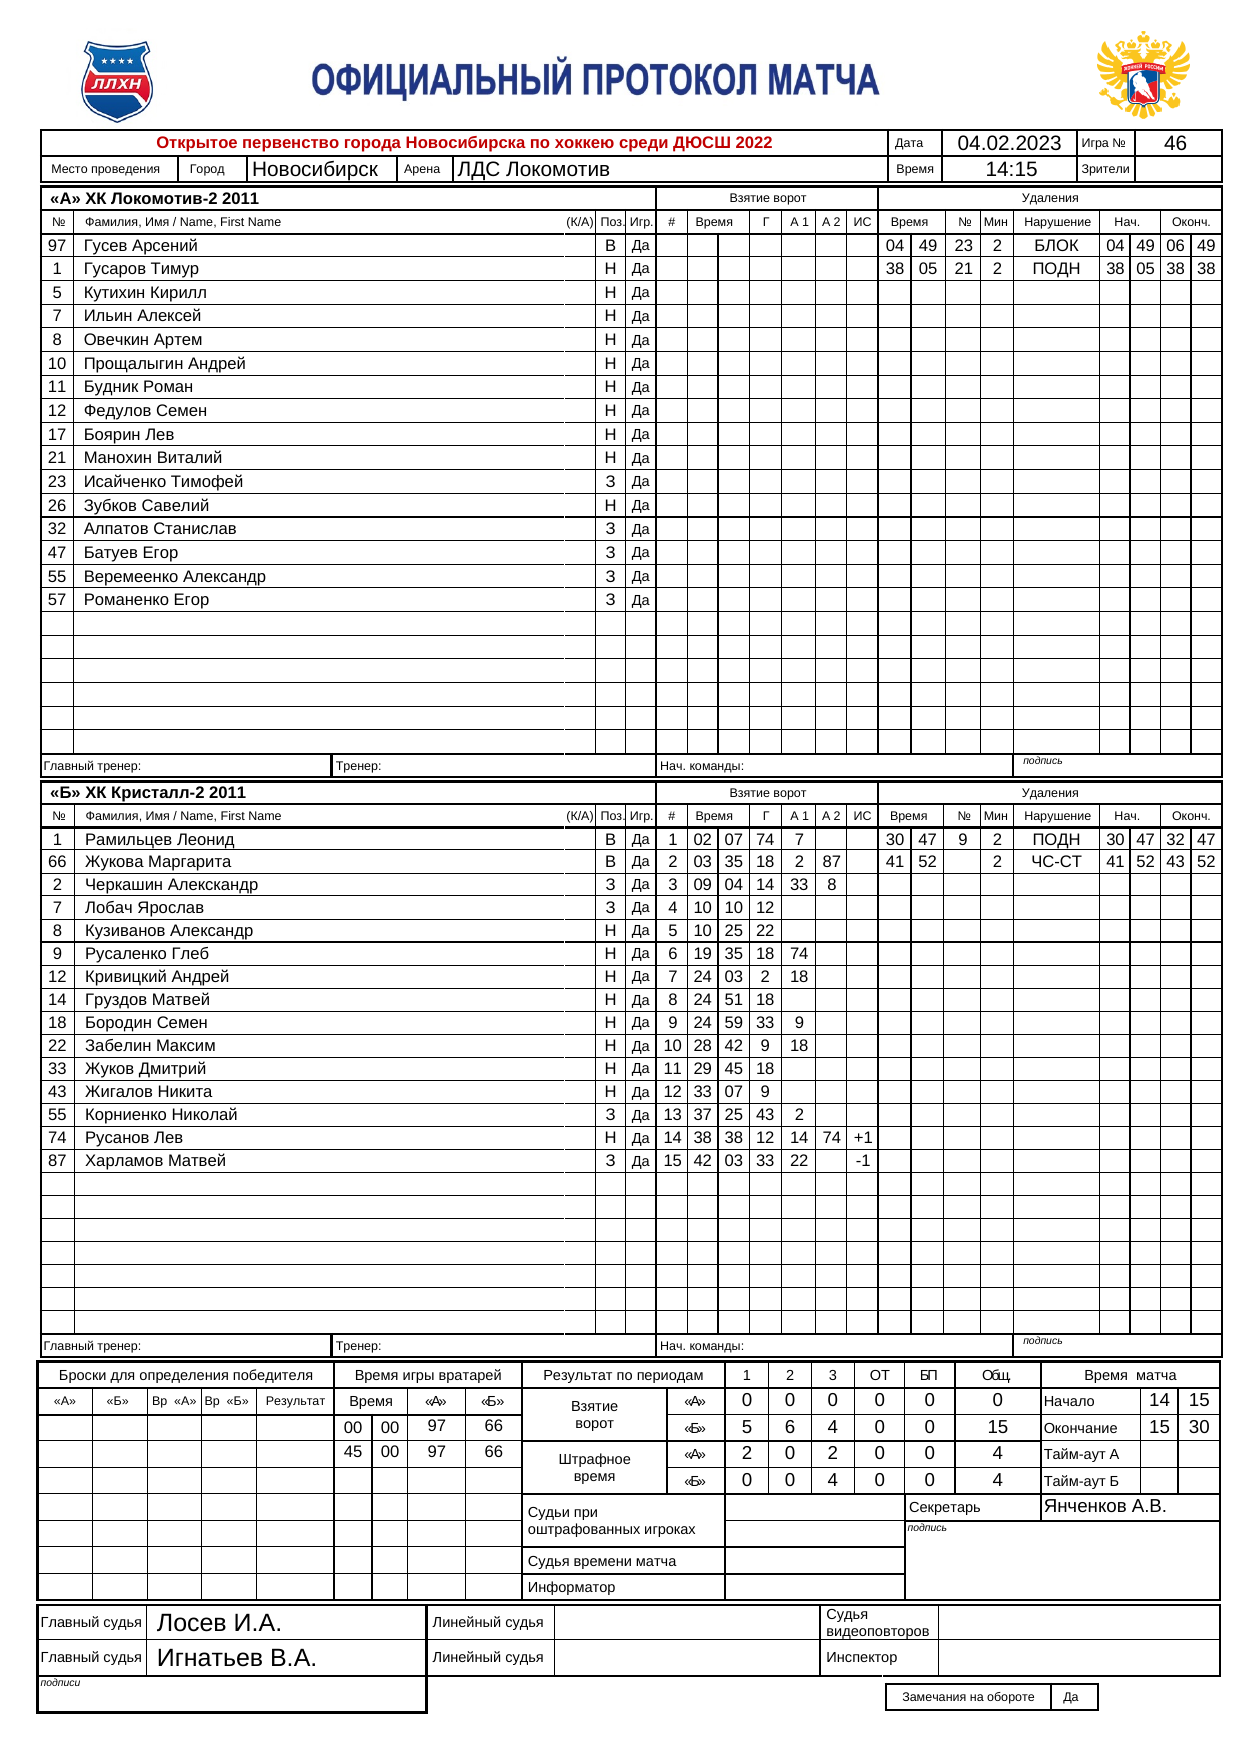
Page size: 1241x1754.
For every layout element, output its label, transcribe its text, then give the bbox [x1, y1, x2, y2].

table_cell [879, 943, 910, 964]
table_cell [719, 565, 749, 587]
table_cell [257, 1468, 333, 1493]
table_cell [946, 281, 980, 303]
table_cell 35 [719, 850, 749, 872]
table_cell 4 [956, 1442, 1040, 1467]
table_cell [42, 1242, 74, 1264]
table_cell «А» [408, 1389, 465, 1413]
table_cell [816, 305, 846, 327]
table_cell [1161, 352, 1190, 374]
table_cell З [596, 896, 625, 918]
table_cell Н [596, 328, 625, 351]
table_cell Жигалов Никита [75, 1081, 564, 1103]
table_cell [944, 1081, 980, 1103]
table_cell [912, 1196, 943, 1218]
table_cell [688, 1311, 717, 1333]
table_cell [847, 1311, 877, 1333]
table_cell [657, 1196, 687, 1218]
table_cell [1192, 541, 1221, 564]
table_cell [1161, 494, 1190, 516]
table_cell [719, 281, 749, 303]
table_cell [782, 920, 815, 941]
table_cell 30 [1179, 1415, 1219, 1440]
picture [5, 28, 1197, 129]
table_cell [782, 659, 815, 682]
table_cell Линейный судья [428, 1606, 554, 1639]
table_cell [912, 305, 945, 327]
table_cell Мин [981, 805, 1013, 826]
table_cell [626, 612, 655, 634]
table_cell 2 [981, 235, 1013, 256]
table_cell [565, 966, 595, 987]
table_cell [1100, 1173, 1129, 1195]
table_cell [981, 281, 1013, 303]
table_cell [946, 565, 980, 587]
table_cell [750, 1265, 781, 1287]
table_cell Да [626, 494, 655, 516]
table_cell [879, 659, 910, 682]
table_cell Н [596, 1012, 625, 1033]
table_cell [981, 1035, 1013, 1057]
table_cell 5 [42, 281, 73, 303]
table_cell А 2 [816, 211, 846, 233]
table_cell Нарушение [1014, 211, 1099, 233]
table_cell [148, 1416, 201, 1440]
table_cell [944, 1150, 980, 1172]
table_cell [1014, 1219, 1099, 1241]
table_cell [657, 352, 687, 374]
table_cell [688, 659, 717, 682]
table_cell [782, 1081, 815, 1103]
table_cell Секретарь [906, 1495, 1040, 1520]
table_cell [1131, 399, 1160, 422]
table_header Замечания на обороте [887, 1685, 1050, 1709]
table_cell [782, 989, 815, 1011]
table_cell Тренер: [333, 1335, 655, 1356]
table_cell [1131, 1173, 1160, 1195]
table_cell [657, 518, 687, 540]
table_cell Да [626, 352, 655, 374]
table_cell 17 [42, 423, 73, 445]
table_cell 35 [719, 943, 749, 964]
table_cell Н [596, 494, 625, 516]
table_cell [981, 1012, 1013, 1033]
table_cell [750, 612, 781, 634]
table_cell Н [596, 352, 625, 374]
table_cell [816, 943, 846, 964]
table_cell [148, 1468, 201, 1493]
table_cell [1100, 494, 1129, 516]
table_cell 43 [1161, 850, 1190, 872]
table_cell Главный судья [39, 1640, 146, 1675]
table_cell «Б» [93, 1389, 147, 1413]
table_cell [782, 494, 815, 516]
table_cell [257, 1547, 333, 1573]
table_cell [847, 257, 877, 280]
table_cell 2 [782, 850, 815, 872]
table_cell 33 [42, 1058, 74, 1079]
table_cell [1161, 376, 1190, 398]
table_cell [847, 281, 877, 303]
table_cell подписи [39, 1677, 425, 1711]
table_cell [1131, 470, 1160, 493]
table_cell [879, 470, 910, 493]
table_cell Будник Роман [74, 376, 564, 398]
table_cell [148, 1547, 201, 1573]
table_cell [1100, 423, 1129, 445]
table_cell [946, 636, 980, 658]
table_cell [1100, 446, 1129, 469]
table_cell [981, 920, 1013, 941]
table_cell Да [626, 235, 655, 256]
table_cell 14 [750, 874, 781, 895]
table_cell [944, 1173, 980, 1195]
table_cell [946, 612, 980, 634]
table_cell Да [626, 943, 655, 964]
table_cell [1192, 1265, 1221, 1287]
table_cell [944, 1242, 980, 1264]
table_cell [879, 612, 910, 634]
table_cell [39, 1441, 92, 1467]
table_cell Время [335, 1389, 407, 1413]
table_cell [1161, 470, 1190, 493]
table_cell № [42, 805, 74, 826]
table_cell [93, 1441, 147, 1467]
table_cell 9 [782, 1012, 815, 1033]
table_cell 0 [905, 1389, 954, 1413]
table_cell [782, 612, 815, 634]
table_cell [1100, 874, 1129, 895]
table_cell [750, 636, 781, 658]
table_cell [946, 707, 980, 729]
table_cell [1131, 896, 1160, 918]
table_cell [626, 1288, 655, 1310]
table_cell [1161, 588, 1190, 611]
table_cell [816, 541, 846, 564]
table_cell «А» [668, 1389, 724, 1413]
table_cell [1014, 352, 1099, 374]
table_cell [1192, 1058, 1221, 1079]
table_cell [596, 1219, 625, 1241]
table_cell [565, 588, 595, 611]
table_cell [565, 829, 595, 849]
table_cell [565, 494, 595, 516]
table_cell [1014, 730, 1099, 753]
table_cell З [596, 518, 625, 540]
table_cell [1014, 920, 1099, 941]
table_cell [946, 446, 980, 469]
table_cell [946, 376, 980, 398]
table_cell [1131, 376, 1160, 398]
table_cell [1161, 707, 1190, 729]
table_cell 15 [1179, 1389, 1219, 1413]
table_cell 0 [905, 1468, 954, 1493]
table_cell [847, 588, 877, 611]
table_cell [257, 1416, 333, 1440]
table_cell [879, 874, 910, 895]
table_cell Да [626, 1058, 655, 1079]
table_cell [1100, 920, 1129, 941]
table_cell 0 [905, 1415, 954, 1440]
table_cell [912, 707, 945, 729]
table_cell 42 [688, 1150, 717, 1172]
table_cell Оконч. [1161, 211, 1221, 233]
table_cell [1014, 1127, 1099, 1149]
table_cell [782, 565, 815, 587]
table_cell [596, 683, 625, 706]
table_cell [565, 850, 595, 872]
table_cell 55 [42, 565, 73, 587]
table_cell 07 [719, 1081, 749, 1103]
table_cell 97 [42, 235, 73, 256]
table_cell [1100, 541, 1129, 564]
table_cell 47 [912, 829, 943, 849]
table_cell [1100, 730, 1129, 753]
table_cell [1192, 1196, 1221, 1218]
table_cell [726, 1521, 904, 1546]
table_cell 03 [719, 966, 749, 987]
table_cell Начало [1042, 1389, 1140, 1413]
table_cell [782, 1288, 815, 1310]
table_cell Место проведения [42, 157, 177, 181]
table_cell 18 [750, 1058, 781, 1079]
table_cell [565, 423, 595, 445]
table_cell [1131, 659, 1160, 682]
table_cell [1161, 1012, 1190, 1033]
table_cell [657, 235, 687, 256]
table_cell [1192, 612, 1221, 634]
table_cell [912, 612, 945, 634]
table_cell Игнатьев В.А. [147, 1640, 425, 1675]
table_cell [42, 612, 73, 634]
table_cell [816, 399, 846, 422]
table_cell [657, 470, 687, 493]
table_cell Да [626, 1104, 655, 1126]
table_cell 38 [1161, 257, 1190, 280]
table_cell 18 [42, 1012, 74, 1033]
table_cell [42, 683, 73, 706]
table_cell [847, 874, 877, 895]
table_cell [879, 305, 910, 327]
table_cell [847, 829, 877, 849]
table_cell [912, 1081, 943, 1103]
table_cell [847, 565, 877, 587]
table_cell Время [688, 211, 749, 233]
table_cell [944, 943, 980, 964]
table_cell 15 [657, 1150, 687, 1172]
table_cell [657, 1288, 687, 1310]
table_cell [373, 1468, 407, 1493]
table_cell [1161, 943, 1190, 964]
table_cell [847, 612, 877, 634]
table_cell [782, 636, 815, 658]
table_cell [1192, 966, 1221, 987]
table_cell Взятие ворот [523, 1389, 666, 1440]
table_cell № [944, 805, 980, 826]
table_cell [816, 966, 846, 987]
table_cell [847, 989, 877, 1011]
table_cell [202, 1521, 256, 1546]
table_cell [1014, 446, 1099, 469]
table_cell [912, 565, 945, 587]
table_cell 2 [981, 829, 1013, 849]
table_cell подпись [1014, 1335, 1221, 1356]
table_cell 19 [688, 943, 717, 964]
table_cell [1192, 423, 1221, 445]
table_header Удаления [879, 188, 1221, 209]
table_cell [1161, 636, 1190, 658]
table_cell [816, 1242, 846, 1264]
table_cell Н [596, 399, 625, 422]
table_cell [42, 1219, 74, 1241]
table_cell [466, 1521, 521, 1546]
table_cell [1014, 1288, 1099, 1310]
table_cell [879, 1196, 910, 1218]
table_cell [1161, 1035, 1190, 1057]
table_cell [1192, 305, 1221, 327]
table_cell [912, 874, 943, 895]
table_cell [847, 1265, 877, 1287]
table_cell [816, 1012, 846, 1033]
table_cell [879, 730, 910, 753]
table_cell [1014, 518, 1099, 540]
table_cell 2 [726, 1442, 768, 1467]
table_cell [750, 446, 781, 469]
table_cell [565, 707, 595, 729]
table_cell 5 [657, 920, 687, 941]
table_cell [1014, 612, 1099, 634]
table_cell 49 [1131, 235, 1160, 256]
table_cell [1131, 1196, 1160, 1218]
table_cell -1 [847, 1150, 877, 1172]
table_cell Время [889, 157, 941, 181]
table_cell [981, 446, 1013, 469]
table_cell [1131, 966, 1160, 987]
table_cell 24 [688, 966, 717, 987]
table_cell [1161, 518, 1190, 540]
table_cell [847, 659, 877, 682]
table_cell [688, 305, 717, 327]
table_cell [1131, 494, 1160, 516]
table_cell [719, 376, 749, 398]
table_cell Исайченко Тимофей [74, 470, 564, 493]
table_cell [750, 470, 781, 493]
table_cell [782, 446, 815, 469]
table_header 2 [769, 1363, 811, 1387]
table_cell [912, 1127, 943, 1149]
table_cell [565, 235, 595, 256]
table_cell Н [596, 1127, 625, 1149]
table_cell [1100, 1150, 1129, 1172]
table_cell [1161, 730, 1190, 753]
table_cell 04 [879, 235, 910, 256]
table_header «А» ХК Локомотив-2 2011 [42, 188, 655, 209]
table_cell 2 [981, 257, 1013, 280]
table_cell [726, 1548, 904, 1573]
table_cell 24 [688, 1012, 717, 1033]
table_cell 4 [812, 1415, 854, 1440]
table_cell [782, 376, 815, 398]
table_cell [75, 1265, 564, 1287]
table_cell Новосибирск [248, 157, 396, 181]
table_cell Нач. [1100, 211, 1160, 233]
table_cell [1131, 874, 1160, 895]
table_cell [816, 565, 846, 587]
table_cell [946, 730, 980, 753]
table_header ОТ [855, 1363, 904, 1387]
table_cell [847, 328, 877, 351]
table_cell [335, 1468, 371, 1493]
table_cell [657, 305, 687, 327]
table_cell (К/А) [565, 805, 595, 826]
table_cell Груздов Матвей [75, 989, 564, 1011]
table_cell [944, 1058, 980, 1079]
table_cell Судьи при оштрафованных игроках [523, 1495, 724, 1546]
table_cell [944, 1265, 980, 1287]
table_cell [912, 588, 945, 611]
table_cell [1014, 588, 1099, 611]
table_cell [1161, 328, 1190, 351]
table_cell [782, 1242, 815, 1264]
table_cell В [596, 829, 625, 849]
table_cell [879, 352, 910, 374]
table_cell [879, 1012, 910, 1033]
table_cell [879, 541, 910, 564]
table_cell 21 [42, 446, 73, 469]
table_cell [565, 1265, 595, 1287]
table_cell Окончание [1042, 1415, 1140, 1440]
table_cell [981, 943, 1013, 964]
table_cell [1192, 730, 1221, 753]
table_cell 11 [657, 1058, 687, 1079]
table_cell Гусаров Тимур [74, 257, 564, 280]
table_cell 0 [812, 1389, 854, 1413]
table_cell [750, 707, 781, 729]
table_cell [750, 588, 781, 611]
table_header Игра № [1078, 131, 1134, 155]
table_cell Да [626, 588, 655, 611]
table_cell Главный тренер: [42, 1335, 330, 1356]
table_cell А 2 [816, 805, 846, 826]
table_cell 7 [782, 829, 815, 849]
table_cell [596, 1173, 625, 1195]
table_cell [1014, 541, 1099, 564]
table_cell [719, 636, 749, 658]
table_cell [75, 1219, 564, 1241]
table_cell [750, 352, 781, 374]
table_cell [1131, 1288, 1160, 1310]
table_cell [1131, 1127, 1160, 1149]
table_cell [981, 683, 1013, 706]
table_cell [879, 1104, 910, 1126]
table_cell [148, 1574, 201, 1599]
table_cell [816, 683, 846, 706]
table_cell [688, 281, 717, 303]
table_cell [912, 470, 945, 493]
table_cell [565, 896, 595, 918]
table_cell [428, 1677, 882, 1711]
table_cell [93, 1494, 147, 1520]
table_cell [657, 541, 687, 564]
table_cell [944, 1219, 980, 1241]
table_cell [847, 494, 877, 516]
table_cell [946, 588, 980, 611]
table_cell З [596, 588, 625, 611]
table_cell [782, 1173, 815, 1195]
table_cell [626, 1219, 655, 1241]
table_cell [688, 235, 717, 256]
table_cell [93, 1468, 147, 1493]
table_cell [782, 352, 815, 374]
table_cell [657, 494, 687, 516]
table_cell [688, 588, 717, 611]
table_cell [883, 1677, 1220, 1681]
table_cell [565, 636, 595, 658]
table_cell [565, 399, 595, 422]
table_cell [912, 636, 945, 658]
table_cell [719, 1196, 749, 1218]
table_cell [202, 1441, 256, 1467]
table_cell [944, 1012, 980, 1033]
table_cell [1131, 612, 1160, 634]
table_cell [719, 470, 749, 493]
table_cell [939, 1606, 1219, 1639]
table_cell 52 [1192, 850, 1221, 872]
table_cell [688, 1196, 717, 1218]
table_cell 00 [335, 1416, 371, 1440]
table_cell [202, 1574, 256, 1599]
table_cell Вр «Б» [202, 1389, 256, 1413]
table_cell [981, 1311, 1013, 1333]
table_cell Да [626, 989, 655, 1011]
table_cell [657, 446, 687, 469]
table_cell Да [626, 518, 655, 540]
table_cell 0 [769, 1442, 811, 1467]
table_cell [688, 494, 717, 516]
table_cell [912, 1173, 943, 1195]
table_cell [39, 1521, 92, 1546]
table_cell [688, 1173, 717, 1195]
table_cell Нач. команды: [657, 755, 1012, 776]
table_cell Да [626, 874, 655, 895]
table_cell [1100, 943, 1129, 964]
table_cell [847, 943, 877, 964]
table_cell [816, 518, 846, 540]
table_cell Поз. [596, 805, 625, 826]
table_cell [1192, 707, 1221, 729]
table_cell [565, 1104, 595, 1126]
table_cell Да [626, 1012, 655, 1033]
table_cell [750, 1173, 781, 1195]
table_cell [782, 1058, 815, 1079]
table_header 1 [726, 1363, 768, 1387]
table_cell [782, 541, 815, 564]
table_cell 0 [855, 1389, 904, 1413]
table_cell 2 [782, 1104, 815, 1126]
table_cell [596, 1288, 625, 1310]
table_cell 4 [657, 896, 687, 918]
table_cell [946, 352, 980, 374]
table_header Время игры вратарей [335, 1363, 521, 1387]
table_cell 49 [1192, 235, 1221, 256]
table_cell [944, 989, 980, 1011]
table_cell [750, 1242, 781, 1264]
table_cell Н [596, 1081, 625, 1103]
table_cell [912, 399, 945, 422]
table_cell «А» [39, 1389, 92, 1413]
table_cell [750, 328, 781, 351]
table_cell [981, 730, 1013, 753]
table_cell [750, 730, 781, 753]
table_cell [879, 1058, 910, 1079]
table_cell [816, 352, 846, 374]
table_cell 18 [782, 966, 815, 987]
table_cell 33 [750, 1012, 781, 1033]
table_cell [565, 565, 595, 587]
table_cell # [657, 211, 687, 233]
table_cell [944, 966, 980, 987]
table_cell [688, 730, 717, 753]
table_cell [944, 1127, 980, 1149]
table_cell [1100, 707, 1129, 729]
table_cell 33 [750, 1150, 781, 1172]
table_header БП [905, 1363, 954, 1387]
table_cell [912, 1058, 943, 1079]
table_cell [816, 1311, 846, 1333]
table_cell [944, 1104, 980, 1126]
table_cell [847, 707, 877, 729]
table_cell [1161, 1288, 1190, 1310]
table_cell [148, 1441, 201, 1467]
table_cell [847, 920, 877, 941]
table_cell 23 [946, 235, 980, 256]
table_cell 32 [42, 518, 73, 540]
table_cell [782, 305, 815, 327]
table_cell [719, 730, 749, 753]
table_cell [750, 683, 781, 706]
table_header Броски для определения победителя [39, 1363, 333, 1387]
table_cell [335, 1521, 371, 1546]
table_cell [1100, 966, 1129, 987]
table_cell [657, 683, 687, 706]
table_cell Мин [981, 211, 1013, 233]
table_cell [1131, 281, 1160, 303]
table_cell 18 [750, 943, 781, 964]
table_cell [1131, 305, 1160, 327]
table_cell [657, 281, 687, 303]
table_cell 51 [719, 989, 749, 1011]
table_cell [626, 730, 655, 753]
table_header Результат по периодам [523, 1363, 724, 1387]
table_cell [1192, 518, 1221, 540]
table_cell 52 [912, 850, 943, 872]
table_cell [912, 1012, 943, 1033]
table_cell [782, 328, 815, 351]
table_cell [847, 850, 877, 872]
table_cell [1014, 989, 1099, 1011]
table_cell [719, 305, 749, 327]
table_cell [1100, 281, 1129, 303]
table_cell 10 [688, 920, 717, 941]
table_cell [879, 399, 910, 422]
table_cell 2 [812, 1442, 854, 1467]
table_cell [912, 423, 945, 445]
table_cell [596, 612, 625, 634]
table_cell [981, 1196, 1013, 1218]
table_cell 38 [719, 1127, 749, 1149]
table_cell [879, 494, 910, 516]
table_cell [657, 376, 687, 398]
table_cell [688, 1288, 717, 1310]
table_cell ИС [847, 805, 877, 826]
table_cell 38 [879, 257, 910, 280]
table_cell [565, 1058, 595, 1079]
table_header 46 [1136, 131, 1221, 155]
table_cell [946, 659, 980, 682]
table_cell Да [626, 920, 655, 941]
table_cell [816, 1219, 846, 1241]
table_cell [1131, 588, 1160, 611]
table_cell [1161, 896, 1190, 918]
table_cell [657, 659, 687, 682]
table_cell 28 [688, 1035, 717, 1057]
table_cell [912, 683, 945, 706]
table_cell [1161, 989, 1190, 1011]
table_cell Да [626, 399, 655, 422]
table_cell [408, 1547, 465, 1573]
table_cell [1014, 1196, 1099, 1218]
table_cell [981, 423, 1013, 445]
table_cell Да [626, 328, 655, 351]
table_cell [816, 470, 846, 493]
table_cell 12 [750, 896, 781, 918]
table_cell [912, 943, 943, 964]
table_cell [42, 1311, 74, 1333]
table_cell [1100, 1242, 1129, 1264]
table_cell [626, 707, 655, 729]
table_cell [944, 1288, 980, 1310]
table_cell [782, 399, 815, 422]
table_cell [782, 1311, 815, 1333]
table_cell [1192, 1127, 1221, 1149]
table_cell «Б» [668, 1415, 724, 1440]
table_cell Время [879, 211, 945, 233]
table_cell [688, 328, 717, 351]
table_cell [1131, 352, 1160, 374]
table_cell [1131, 730, 1160, 753]
table_cell [816, 1265, 846, 1287]
table_cell [1192, 494, 1221, 516]
table_cell [565, 541, 595, 564]
table_cell 32 [1161, 829, 1190, 849]
table_cell Зрители [1078, 157, 1134, 181]
table_cell 6 [657, 943, 687, 964]
table_cell [946, 305, 980, 327]
table_cell [879, 920, 910, 941]
table_cell 49 [912, 235, 945, 256]
table_cell [1100, 1058, 1129, 1079]
table_cell [1014, 328, 1099, 351]
table_cell Г [750, 211, 781, 233]
table_cell [1131, 1219, 1160, 1241]
table_cell В [596, 850, 625, 872]
table_cell [750, 1219, 781, 1241]
table_cell 66 [466, 1416, 521, 1440]
table_cell [688, 257, 717, 280]
table_cell [75, 1196, 564, 1218]
table_cell [816, 707, 846, 729]
table_cell В [596, 235, 625, 256]
table_cell [466, 1468, 521, 1493]
table_cell [565, 1127, 595, 1149]
table_cell 12 [750, 1127, 781, 1149]
table_cell [626, 1196, 655, 1218]
table_cell 0 [769, 1389, 811, 1413]
table_cell [408, 1521, 465, 1546]
table_cell 07 [719, 829, 749, 849]
table_header Да [1052, 1685, 1097, 1709]
table_cell [1100, 1311, 1129, 1333]
table_cell [912, 328, 945, 351]
table_cell [912, 1265, 943, 1287]
table_cell [1192, 1012, 1221, 1033]
table_cell [879, 1288, 910, 1310]
table_cell Арена [398, 157, 452, 181]
table_cell 42 [719, 1035, 749, 1057]
table_cell [816, 376, 846, 398]
table_cell [946, 518, 980, 540]
table_cell 9 [42, 943, 74, 964]
table_cell «А» [668, 1442, 724, 1467]
table_cell [719, 518, 749, 540]
table_cell [750, 541, 781, 564]
table_cell [1100, 1265, 1129, 1287]
table_cell Н [596, 966, 625, 987]
table_cell [782, 588, 815, 611]
table_cell [912, 541, 945, 564]
table_cell [42, 707, 73, 729]
table_cell [1161, 659, 1190, 682]
table_cell 21 [946, 257, 980, 280]
table_cell Кузиванов Александр [75, 920, 564, 941]
table_cell Главный тренер: [42, 755, 330, 776]
table_cell [626, 1311, 655, 1333]
table_cell 14:15 [943, 157, 1076, 181]
table_cell [1192, 470, 1221, 493]
table_cell [1161, 399, 1190, 422]
table_cell Да [626, 966, 655, 987]
table_cell [816, 1173, 846, 1195]
table_cell [1100, 989, 1129, 1011]
table_cell [1100, 896, 1129, 918]
table_cell [750, 305, 781, 327]
table_cell [981, 565, 1013, 587]
table_cell [1131, 1242, 1160, 1264]
table_cell [847, 966, 877, 987]
table_cell 0 [956, 1389, 1040, 1413]
table_cell 06 [1161, 235, 1190, 256]
table_cell [981, 612, 1013, 634]
table_cell [1192, 1242, 1221, 1264]
table_cell [782, 1265, 815, 1287]
table_cell [657, 730, 687, 753]
table_cell [657, 1173, 687, 1195]
table_cell [912, 376, 945, 398]
table_cell [408, 1468, 465, 1493]
table_cell [1100, 565, 1129, 587]
table_cell [879, 989, 910, 1011]
table_cell Корниенко Николай [75, 1104, 564, 1126]
table_cell [981, 588, 1013, 611]
table_cell 47 [1192, 829, 1221, 849]
table_cell 1 [42, 257, 73, 280]
table_cell 74 [816, 1127, 846, 1149]
table_cell [202, 1416, 256, 1440]
table_cell [688, 541, 717, 564]
table_cell [565, 874, 595, 895]
table_cell 00 [373, 1416, 407, 1440]
table_cell З [596, 541, 625, 564]
table_cell 9 [944, 829, 980, 849]
table_cell [1100, 328, 1129, 351]
table_cell [879, 376, 910, 398]
table_cell [74, 636, 564, 658]
table_cell [1192, 636, 1221, 658]
table_cell [1161, 1150, 1190, 1172]
table_cell [981, 707, 1013, 729]
table_cell [816, 1104, 846, 1126]
table_cell 30 [879, 829, 910, 849]
table_cell [39, 1416, 92, 1440]
table_cell [981, 636, 1013, 658]
table_cell [202, 1468, 256, 1493]
table_cell [1192, 943, 1221, 964]
table_cell 05 [1131, 257, 1160, 280]
table_header Время матча [1042, 1363, 1219, 1387]
table_cell 22 [782, 1150, 815, 1172]
table_cell 45 [335, 1441, 371, 1467]
table_cell [75, 1288, 564, 1310]
table_cell 52 [1131, 850, 1160, 872]
table_cell [847, 896, 877, 918]
table_cell 05 [912, 257, 945, 280]
table_cell [719, 494, 749, 516]
table_cell [1014, 423, 1099, 445]
table_cell [912, 966, 943, 987]
table_cell [946, 399, 980, 422]
table_cell [1192, 1081, 1221, 1103]
table_cell Кутихин Кирилл [74, 281, 564, 303]
table_cell [847, 1173, 877, 1195]
table_cell [912, 518, 945, 540]
table_cell 74 [782, 943, 815, 964]
table_cell [981, 305, 1013, 327]
table_cell [1192, 1311, 1221, 1333]
table_cell [847, 1219, 877, 1241]
table_cell [93, 1416, 147, 1440]
table_cell [565, 920, 595, 941]
table_cell З [596, 1104, 625, 1126]
table_cell [1014, 1058, 1099, 1079]
table_cell [75, 1311, 564, 1333]
table_cell [719, 235, 749, 256]
table_cell [1179, 1441, 1219, 1467]
table_cell 37 [688, 1104, 717, 1126]
table_cell Зубков Савелий [74, 494, 564, 516]
table_cell [1014, 1012, 1099, 1033]
table_cell Да [626, 257, 655, 280]
table_cell Да [626, 470, 655, 493]
table_cell [1192, 1035, 1221, 1057]
table_cell «Б » [466, 1389, 521, 1413]
table_cell 0 [855, 1468, 904, 1493]
table_cell [1131, 1104, 1160, 1126]
table_cell Главный судья [39, 1606, 146, 1639]
table_cell 5 [726, 1415, 768, 1440]
table_cell Прощалыгин Андрей [74, 352, 564, 374]
table_cell [1100, 1012, 1129, 1033]
table_cell [1131, 1012, 1160, 1033]
table_cell [944, 874, 980, 895]
table_cell [1192, 683, 1221, 706]
table_cell Инспектор [821, 1640, 938, 1675]
table_cell [981, 328, 1013, 351]
table_cell [944, 1311, 980, 1333]
table_cell [93, 1574, 147, 1599]
table_cell [596, 1265, 625, 1287]
table_cell [750, 399, 781, 422]
table_cell [565, 518, 595, 540]
table_cell [373, 1574, 407, 1599]
table_cell [750, 257, 781, 280]
table_cell Время [688, 805, 749, 826]
table_cell [657, 565, 687, 587]
table_cell 45 [719, 1058, 749, 1079]
table_cell [565, 1173, 595, 1195]
table_cell [1161, 1173, 1190, 1195]
table_cell [1141, 1441, 1177, 1467]
table_cell 1 [657, 829, 687, 849]
table_cell [981, 874, 1013, 895]
table_cell 55 [42, 1104, 74, 1126]
table_cell [1100, 470, 1129, 493]
table_cell [257, 1441, 333, 1467]
table_cell 87 [816, 850, 846, 872]
table_cell [816, 920, 846, 941]
table_cell [657, 257, 687, 280]
table_cell [596, 1311, 625, 1333]
table_cell [912, 1035, 943, 1057]
table_cell Жукова Маргарита [75, 850, 564, 872]
table_cell [981, 1150, 1013, 1172]
table_cell Да [626, 281, 655, 303]
table_cell Вр «А» [148, 1389, 201, 1413]
table_cell [565, 328, 595, 351]
table_cell [1161, 1196, 1190, 1218]
table_cell [879, 1035, 910, 1057]
table_cell ПОДН [1014, 257, 1099, 280]
table_cell Федулов Семен [74, 399, 564, 422]
table_cell Нач. [1100, 805, 1160, 826]
table_cell Веремеенко Александр [74, 565, 564, 587]
table_cell [847, 1196, 877, 1218]
table_cell [719, 257, 749, 280]
table_cell З [596, 1150, 625, 1172]
table_cell [565, 989, 595, 1011]
table_cell 43 [750, 1104, 781, 1126]
table_cell [1014, 470, 1099, 493]
table_cell [202, 1494, 256, 1520]
table_cell 38 [1192, 257, 1221, 280]
table_cell [816, 1058, 846, 1079]
table_cell [1014, 659, 1099, 682]
table_cell [1192, 874, 1221, 895]
table_header Дата [889, 131, 941, 155]
table_cell [944, 1035, 980, 1057]
table_cell Город [179, 157, 246, 181]
table_cell [847, 1104, 877, 1126]
table_cell 38 [688, 1127, 717, 1149]
table_cell [75, 1173, 564, 1195]
table_cell (К/А) [565, 211, 595, 233]
table_cell [981, 376, 1013, 398]
table_cell [946, 541, 980, 564]
table_cell [750, 565, 781, 587]
table_cell Да [626, 423, 655, 445]
table_cell 9 [657, 1012, 687, 1033]
table_cell [981, 1058, 1013, 1079]
table_cell [565, 943, 595, 964]
table_cell 41 [879, 850, 910, 872]
table_cell [847, 470, 877, 493]
table_cell [944, 920, 980, 941]
table_cell [1100, 612, 1129, 634]
table_cell [1100, 1196, 1129, 1218]
table_cell 04 [1100, 235, 1129, 256]
table_cell [1192, 446, 1221, 469]
table_cell [657, 1242, 687, 1264]
table_cell [596, 707, 625, 729]
table_cell [688, 1242, 717, 1264]
table_cell 2 [750, 966, 781, 987]
table_cell [565, 1288, 595, 1310]
table_cell [879, 636, 910, 658]
table_cell [1192, 1288, 1221, 1310]
table_cell [565, 1242, 595, 1264]
table_cell [981, 470, 1013, 493]
table_header Взятие ворот [657, 188, 877, 209]
table_cell [1100, 683, 1129, 706]
table_cell [1014, 874, 1099, 895]
table_cell Романенко Егор [74, 588, 564, 611]
table_cell [626, 1265, 655, 1287]
table_cell [657, 707, 687, 729]
table_cell [1192, 565, 1221, 587]
table_cell [912, 1242, 943, 1264]
table_cell [1161, 281, 1190, 303]
table_cell [879, 1081, 910, 1103]
table_cell [816, 1150, 846, 1172]
table_cell [565, 470, 595, 493]
table_cell [1161, 1127, 1190, 1149]
table_cell [39, 1494, 92, 1520]
table_cell [1131, 989, 1160, 1011]
table_cell [981, 896, 1013, 918]
table_cell 47 [1131, 829, 1160, 849]
table_cell Да [626, 1035, 655, 1057]
table_cell [1131, 1150, 1160, 1172]
table_cell [879, 896, 910, 918]
table_cell [750, 1196, 781, 1218]
table_cell [847, 376, 877, 398]
table_cell [719, 541, 749, 564]
table_cell Да [626, 541, 655, 564]
table_cell 09 [688, 874, 717, 895]
table_cell [879, 588, 910, 611]
table_cell [719, 352, 749, 374]
table_cell [719, 399, 749, 422]
table_cell [1131, 328, 1160, 351]
table_cell [1014, 1035, 1099, 1057]
table_cell [782, 281, 815, 303]
table_cell Н [596, 989, 625, 1011]
table_cell 47 [42, 541, 73, 564]
table_cell [1131, 541, 1160, 564]
table_cell 66 [42, 850, 74, 872]
table_header «Б» ХК Кристалл-2 2011 [42, 783, 655, 803]
table_cell [688, 612, 717, 634]
table_cell [202, 1547, 256, 1573]
table_cell 7 [657, 966, 687, 987]
table_cell [1131, 1311, 1160, 1333]
table_cell 23 [42, 470, 73, 493]
table_cell 11 [42, 376, 73, 398]
table_cell З [596, 470, 625, 493]
table_cell БЛОК [1014, 235, 1099, 256]
table_cell Время [879, 805, 943, 826]
table_cell [719, 1242, 749, 1264]
table_cell ЧС-СТ [1014, 850, 1099, 872]
table_cell А 1 [782, 805, 815, 826]
table_cell [816, 328, 846, 351]
table_cell [782, 518, 815, 540]
table_cell [1014, 376, 1099, 398]
table_cell [657, 399, 687, 422]
table_cell [726, 1575, 904, 1599]
table_cell [1141, 1468, 1177, 1493]
table_cell [912, 1150, 943, 1172]
table_cell [981, 1104, 1013, 1126]
table_cell 97 [408, 1416, 465, 1440]
table_cell [879, 1242, 910, 1264]
table_cell Информатор [523, 1575, 724, 1599]
table_cell ПОДН [1014, 829, 1099, 849]
table_cell [565, 1150, 595, 1172]
table_cell 3 [657, 874, 687, 895]
table_cell [981, 989, 1013, 1011]
table_cell [657, 1311, 687, 1333]
table_cell [1161, 541, 1190, 564]
table_cell [750, 376, 781, 398]
table_cell [816, 1196, 846, 1218]
table_cell [981, 659, 1013, 682]
table_cell 18 [750, 989, 781, 1011]
table_cell 30 [1100, 829, 1129, 849]
table_cell 9 [750, 1081, 781, 1103]
table_cell [946, 470, 980, 493]
table_cell [565, 612, 595, 634]
table_cell 10 [719, 896, 749, 918]
table_cell Поз. [596, 211, 625, 233]
table_cell [657, 588, 687, 611]
table_cell [688, 636, 717, 658]
table_cell [688, 1265, 717, 1287]
table_cell подпись [1014, 755, 1221, 776]
table_cell Да [626, 896, 655, 918]
table_cell [847, 518, 877, 540]
table_cell [1014, 1265, 1099, 1287]
table_cell [1100, 352, 1129, 374]
table_cell [1014, 896, 1099, 918]
table_cell Да [626, 446, 655, 469]
table_cell [946, 328, 980, 351]
table_cell 10 [688, 896, 717, 918]
table_cell [1100, 1127, 1129, 1149]
table_cell [565, 1035, 595, 1057]
table_cell [565, 352, 595, 374]
table_cell [657, 1265, 687, 1287]
table_cell [75, 1242, 564, 1264]
table_cell [816, 423, 846, 445]
table_cell [565, 376, 595, 398]
table_cell [1131, 446, 1160, 469]
table_cell [879, 1173, 910, 1195]
table_cell [1100, 1104, 1129, 1126]
table_cell [912, 730, 945, 753]
table_cell [719, 1173, 749, 1195]
table_cell [719, 1265, 749, 1287]
table_cell [1131, 943, 1160, 964]
table_cell Гусев Арсений [74, 235, 564, 256]
table_cell [719, 1219, 749, 1241]
table_cell [1100, 305, 1129, 327]
table_cell [1192, 896, 1221, 918]
table_header Взятие ворот [657, 783, 877, 803]
table_cell Боярин Лев [74, 423, 564, 445]
table_cell [1100, 1035, 1129, 1057]
table_cell Нач. команды: [657, 1335, 1012, 1356]
table_cell [912, 281, 945, 303]
table_cell [981, 1173, 1013, 1195]
table_cell [879, 328, 910, 351]
table_cell 03 [688, 850, 717, 872]
table_cell [565, 659, 595, 682]
table_cell Г [750, 805, 781, 826]
table_cell [1100, 518, 1129, 540]
table_cell Фамилия, Имя / Name, First Name [75, 805, 565, 826]
table_cell [981, 352, 1013, 374]
table_cell [1100, 1288, 1129, 1310]
table_cell [847, 235, 877, 256]
table_cell [879, 966, 910, 987]
table_cell 18 [750, 850, 781, 872]
table_cell [42, 1288, 74, 1310]
table_cell [688, 470, 717, 493]
table_cell Лосев И.А. [147, 1606, 425, 1639]
table_cell [816, 1288, 846, 1310]
table_cell [626, 1242, 655, 1264]
table_cell 26 [42, 494, 73, 516]
table_cell 00 [373, 1441, 407, 1467]
table_cell Овечкин Артем [74, 328, 564, 351]
table_cell [847, 636, 877, 658]
table_cell [74, 659, 564, 682]
table_cell Да [626, 565, 655, 587]
table_cell [816, 281, 846, 303]
table_cell ИС [847, 211, 877, 233]
table_cell [596, 659, 625, 682]
table_cell [981, 1219, 1013, 1241]
table_cell [912, 1104, 943, 1126]
table_cell Тайм-аут А [1042, 1441, 1140, 1467]
table_cell [847, 541, 877, 564]
table_cell [565, 1219, 595, 1241]
table_cell [1014, 1104, 1099, 1126]
table_cell [750, 659, 781, 682]
table_cell Бородин Семен [75, 1012, 564, 1033]
table_cell [42, 1196, 74, 1218]
table_cell [408, 1574, 465, 1599]
table_cell Рамильцев Леонид [75, 829, 564, 849]
table_cell 12 [42, 399, 73, 422]
table_cell [1099, 1682, 1220, 1711]
table_cell Да [626, 305, 655, 327]
table_cell подпись [906, 1522, 1219, 1599]
table_cell 25 [719, 1104, 749, 1126]
table_cell [750, 1288, 781, 1310]
table_cell [565, 1311, 595, 1333]
table_cell [944, 896, 980, 918]
table_cell [39, 1547, 92, 1573]
table_cell [782, 683, 815, 706]
table_cell [93, 1547, 147, 1573]
table_cell 0 [726, 1389, 768, 1413]
table_cell Фамилия, Имя / Name, First Name [74, 211, 565, 233]
table_cell [688, 376, 717, 398]
table_cell [750, 518, 781, 540]
table_cell [1131, 920, 1160, 941]
table_cell 12 [657, 1081, 687, 1103]
table_cell 25 [719, 920, 749, 941]
table_cell [847, 1288, 877, 1310]
table_cell [1192, 328, 1221, 351]
table_cell А 1 [782, 211, 815, 233]
table_cell [1161, 1219, 1190, 1241]
table_cell [816, 612, 846, 634]
table_cell Судья времени матча [523, 1548, 724, 1573]
table_cell З [596, 565, 625, 587]
table_cell [750, 423, 781, 445]
table_cell [981, 1288, 1013, 1310]
table_cell [1161, 1311, 1190, 1333]
table_cell Результат [257, 1389, 333, 1413]
table_cell 43 [42, 1081, 74, 1103]
table_cell [1014, 683, 1099, 706]
table_cell [1161, 920, 1190, 941]
table_cell [1161, 1242, 1190, 1264]
table_cell [1161, 966, 1190, 987]
table_cell [847, 423, 877, 445]
table_cell Тайм-аут Б [1042, 1468, 1140, 1493]
table_cell [1014, 1173, 1099, 1195]
table_cell [1161, 446, 1190, 469]
table_cell [1014, 399, 1099, 422]
table_cell Н [596, 257, 625, 280]
table_cell [466, 1547, 521, 1573]
table_cell № [42, 211, 73, 233]
table_cell [688, 518, 717, 540]
table_cell [565, 446, 595, 469]
table_cell [719, 588, 749, 611]
table_cell [335, 1574, 371, 1599]
table_cell 0 [769, 1468, 811, 1493]
table_cell [816, 896, 846, 918]
table_cell [148, 1521, 201, 1546]
table_cell Кривицкий Андрей [75, 966, 564, 987]
table_cell [1014, 1081, 1099, 1103]
table_cell [1014, 494, 1099, 516]
table_cell [847, 399, 877, 422]
table_cell Н [596, 943, 625, 964]
table_cell [626, 683, 655, 706]
table_cell [782, 470, 815, 493]
table_cell [816, 1035, 846, 1057]
table_cell [688, 565, 717, 587]
table_cell [42, 659, 73, 682]
table_cell [1014, 943, 1099, 964]
table_cell Н [596, 920, 625, 941]
table_cell [657, 636, 687, 658]
table_cell [1192, 281, 1221, 303]
table_cell [879, 1265, 910, 1287]
table_cell [981, 541, 1013, 564]
table_cell [657, 1219, 687, 1241]
table_cell [879, 446, 910, 469]
table_cell 14 [42, 989, 74, 1011]
table_cell [944, 1196, 980, 1218]
table_cell [912, 494, 945, 516]
table_cell [74, 612, 564, 634]
table_cell 1 [42, 829, 74, 849]
table_cell Лобач Ярослав [75, 896, 564, 918]
table_cell [719, 1288, 749, 1310]
table_cell [335, 1494, 371, 1520]
table_cell [879, 683, 910, 706]
table_cell Да [626, 376, 655, 398]
table_cell 22 [750, 920, 781, 941]
table_cell [596, 1242, 625, 1264]
table_cell [782, 423, 815, 445]
table_cell Н [596, 305, 625, 327]
table_cell [719, 612, 749, 634]
table_cell [847, 1242, 877, 1264]
table_cell [879, 1150, 910, 1172]
table_cell Н [596, 376, 625, 398]
table_cell [981, 1265, 1013, 1287]
table_cell [981, 1242, 1013, 1264]
table_cell Судья видеоповторов [821, 1606, 938, 1639]
table_cell Забелин Максим [75, 1035, 564, 1057]
table_cell [335, 1547, 371, 1573]
table_cell [565, 683, 595, 706]
table_cell [847, 1058, 877, 1079]
table_cell [565, 305, 595, 327]
table_header Общ. [956, 1363, 1040, 1387]
table_cell [750, 1311, 781, 1333]
table_cell [257, 1521, 333, 1546]
table_cell [626, 1173, 655, 1195]
table_cell Да [626, 1150, 655, 1172]
table_cell 03 [719, 1150, 749, 1172]
table_cell [912, 989, 943, 1011]
table_cell 2 [657, 850, 687, 872]
table_cell [1192, 1219, 1221, 1241]
table_cell [42, 636, 73, 658]
table_cell [565, 1081, 595, 1103]
table_cell [1014, 636, 1099, 658]
table_cell Да [626, 850, 655, 872]
table_cell Жуков Дмитрий [75, 1058, 564, 1079]
table_cell 2 [981, 850, 1013, 872]
table_cell «Б» [668, 1468, 724, 1493]
table_cell [1192, 376, 1221, 398]
table_cell [782, 896, 815, 918]
table_cell 59 [719, 1012, 749, 1033]
table_cell [750, 494, 781, 516]
table_cell Штрафное время [523, 1442, 666, 1493]
table_cell З [596, 874, 625, 895]
table_cell № [946, 211, 980, 233]
table_cell [1131, 423, 1160, 445]
table_cell [657, 612, 687, 634]
table_cell [1161, 1058, 1190, 1079]
table_cell 33 [688, 1081, 717, 1103]
table_cell +1 [847, 1127, 877, 1149]
table_cell 8 [816, 874, 846, 895]
table_cell [879, 423, 910, 445]
table_cell [782, 707, 815, 729]
table_cell 38 [1100, 257, 1129, 280]
table_cell [847, 1081, 877, 1103]
table_cell Манохин Виталий [74, 446, 564, 469]
table_cell [1131, 1035, 1160, 1057]
table_cell [981, 966, 1013, 987]
table_cell 0 [855, 1415, 904, 1440]
table_cell 4 [812, 1468, 854, 1493]
table_cell [626, 659, 655, 682]
table_cell [39, 1574, 92, 1599]
table_cell [1131, 636, 1160, 658]
table_cell [74, 707, 564, 729]
table_cell [1014, 305, 1099, 327]
table_cell 33 [782, 874, 815, 895]
table_header Удаления [879, 783, 1221, 803]
table_cell [596, 1196, 625, 1218]
table_cell Да [626, 1081, 655, 1103]
table_cell [1192, 399, 1221, 422]
table_cell [565, 281, 595, 303]
table_cell Линейный судья [428, 1640, 554, 1675]
table_cell [39, 1468, 92, 1493]
table_cell [555, 1640, 819, 1675]
table_cell [1192, 352, 1221, 374]
table_cell [912, 1311, 943, 1333]
table_cell Янченков А.В. [1042, 1495, 1219, 1520]
table_cell Н [596, 446, 625, 469]
table_cell [688, 423, 717, 445]
table_cell [1131, 518, 1160, 540]
table_cell # [657, 805, 687, 826]
table_cell [1192, 1150, 1221, 1172]
table_cell [816, 659, 846, 682]
table_cell 02 [688, 829, 717, 849]
table_cell Тренер: [333, 755, 655, 776]
table_cell 15 [1141, 1415, 1177, 1440]
table_cell [946, 683, 980, 706]
table_cell [719, 707, 749, 729]
table_cell 66 [466, 1441, 521, 1467]
table_cell 9 [750, 1035, 781, 1057]
table_cell [847, 730, 877, 753]
table_header 04.02.2023 [943, 131, 1076, 155]
table_cell [555, 1606, 819, 1639]
table_cell [946, 423, 980, 445]
table_cell 7 [42, 305, 73, 327]
table_header Открытое первенство города Новосибирска по хоккею среди ДЮСШ 2022 [42, 131, 887, 155]
table_cell [719, 423, 749, 445]
table_cell 6 [769, 1415, 811, 1440]
table_cell 24 [688, 989, 717, 1011]
table_cell [939, 1640, 1219, 1675]
table_cell 12 [42, 966, 74, 987]
table_cell [750, 235, 781, 256]
table_cell 41 [1100, 850, 1129, 872]
table_cell Батуев Егор [74, 541, 564, 564]
table_cell Черкашин Алекскандр [75, 874, 564, 895]
table_cell [565, 1196, 595, 1218]
table_cell [816, 235, 846, 256]
table_cell Да [626, 1127, 655, 1149]
table_cell 87 [42, 1150, 74, 1172]
table_cell [408, 1494, 465, 1520]
table_cell [42, 730, 73, 753]
table_cell [688, 1219, 717, 1241]
table_cell [74, 683, 564, 706]
table_cell 0 [905, 1442, 954, 1467]
table_cell [373, 1494, 407, 1520]
table_cell [42, 1265, 74, 1287]
table_cell [1100, 376, 1129, 398]
table_cell [1192, 1104, 1221, 1126]
table_cell [1014, 1242, 1099, 1264]
table_cell 2 [42, 874, 74, 895]
table_cell [1131, 565, 1160, 587]
table_cell [1192, 920, 1221, 941]
table_cell [565, 257, 595, 280]
table_cell [816, 730, 846, 753]
table_cell 8 [42, 920, 74, 941]
table_cell [1161, 683, 1190, 706]
table_cell Русаленко Глеб [75, 943, 564, 964]
table_cell [74, 730, 564, 753]
table_cell [688, 683, 717, 706]
table_cell 0 [726, 1468, 768, 1493]
table_cell [1161, 305, 1190, 327]
table_cell [816, 494, 846, 516]
table_cell 0 [855, 1442, 904, 1467]
table_cell [816, 989, 846, 1011]
table_cell [1100, 1081, 1129, 1103]
table_cell 4 [956, 1468, 1040, 1493]
table_cell [879, 1219, 910, 1241]
table_cell [626, 636, 655, 658]
table_cell [688, 352, 717, 374]
table_cell [1161, 1104, 1190, 1126]
table_cell [1161, 423, 1190, 445]
table_cell 10 [42, 352, 73, 374]
table_cell [816, 257, 846, 280]
table_cell Ильин Алексей [74, 305, 564, 327]
table_cell [782, 1196, 815, 1218]
table_cell [42, 1173, 74, 1195]
table_cell Оконч. [1161, 805, 1221, 826]
table_cell [782, 257, 815, 280]
table_cell [879, 1127, 910, 1149]
table_cell 97 [408, 1441, 465, 1467]
table_cell [1100, 1219, 1129, 1241]
table_cell [565, 730, 595, 753]
table_cell [257, 1574, 333, 1599]
table_cell [657, 423, 687, 445]
table_cell [847, 446, 877, 469]
table_cell Н [596, 1035, 625, 1057]
table_cell [946, 494, 980, 516]
table_cell [688, 399, 717, 422]
table_cell [719, 1311, 749, 1333]
table_cell [816, 636, 846, 658]
table_cell [879, 281, 910, 303]
table_cell [1131, 707, 1160, 729]
table_cell [688, 707, 717, 729]
table_cell Русанов Лев [75, 1127, 564, 1149]
table_cell [1100, 399, 1129, 422]
table_cell 8 [42, 328, 73, 351]
table_cell [912, 352, 945, 374]
table_cell [1100, 659, 1129, 682]
table_cell [1179, 1468, 1219, 1493]
table_cell [148, 1494, 201, 1520]
table_cell [816, 588, 846, 611]
table_cell [847, 305, 877, 327]
table_cell [1014, 707, 1099, 729]
table_cell [1161, 874, 1190, 895]
table_cell [782, 730, 815, 753]
table_cell [1100, 636, 1129, 658]
table_cell 74 [750, 829, 781, 849]
table_cell 14 [657, 1127, 687, 1149]
table_cell Игр. [626, 211, 655, 233]
table_cell 8 [657, 989, 687, 1011]
table_cell [1161, 1081, 1190, 1103]
table_cell [981, 494, 1013, 516]
table_cell [912, 896, 943, 918]
table_cell [912, 1288, 943, 1310]
table_cell [912, 920, 943, 941]
table_cell [1131, 1081, 1160, 1103]
table_cell [782, 1219, 815, 1241]
table_cell [912, 1219, 943, 1241]
table_cell Н [596, 1058, 625, 1079]
table_cell [981, 518, 1013, 540]
table_cell [879, 518, 910, 540]
table_cell 14 [782, 1127, 815, 1149]
table_cell [879, 565, 910, 587]
table_cell [847, 352, 877, 374]
table_cell [688, 446, 717, 469]
table_cell [1131, 1058, 1160, 1079]
table_cell [1161, 612, 1190, 634]
table_cell [981, 1127, 1013, 1149]
table_cell [565, 1012, 595, 1033]
table_cell [466, 1574, 521, 1599]
table_cell [657, 328, 687, 351]
table_cell [782, 235, 815, 256]
table_cell 74 [42, 1127, 74, 1149]
table_cell [816, 446, 846, 469]
table_cell Харламов Матвей [75, 1150, 564, 1172]
table_cell 04 [719, 874, 749, 895]
table_cell [879, 707, 910, 729]
table_cell 18 [782, 1035, 815, 1057]
table_cell [719, 683, 749, 706]
table_cell ЛДС Локомотив [454, 157, 887, 181]
table_cell Игр. [626, 805, 655, 826]
table_cell [879, 1311, 910, 1333]
table_cell 7 [42, 896, 74, 918]
table_cell 57 [42, 588, 73, 611]
table_cell [1014, 1150, 1099, 1172]
table_cell [726, 1495, 904, 1520]
table_cell [847, 683, 877, 706]
table_cell [750, 281, 781, 303]
table_cell [1014, 966, 1099, 987]
table_cell [1131, 683, 1160, 706]
table_cell [1192, 989, 1221, 1011]
table_cell [373, 1521, 407, 1546]
table_cell Да [626, 829, 655, 849]
table_cell 13 [657, 1104, 687, 1126]
table_cell [93, 1521, 147, 1546]
table_cell [466, 1494, 521, 1520]
table_cell 15 [956, 1415, 1040, 1440]
table_cell [912, 446, 945, 469]
table_cell Алпатов Станислав [74, 518, 564, 540]
table_cell [1136, 157, 1221, 181]
table_cell [1192, 1173, 1221, 1195]
table_cell [981, 399, 1013, 422]
table_cell [1014, 1311, 1099, 1333]
table_cell [1014, 565, 1099, 587]
table_cell 14 [1141, 1389, 1177, 1413]
table_cell [719, 328, 749, 351]
table_cell [1192, 588, 1221, 611]
table_cell [719, 446, 749, 469]
table_cell [1192, 659, 1221, 682]
table_cell Н [596, 281, 625, 303]
table_cell Н [596, 423, 625, 445]
table_cell [1161, 565, 1190, 587]
table_cell [719, 659, 749, 682]
table_cell [944, 850, 980, 872]
table_cell [1100, 588, 1129, 611]
table_cell [1161, 1265, 1190, 1287]
table_cell [257, 1494, 333, 1520]
table_header 3 [812, 1363, 854, 1387]
table_cell [816, 1081, 846, 1103]
table_cell [847, 1012, 877, 1033]
table_cell [981, 1081, 1013, 1103]
table_cell [596, 730, 625, 753]
table_cell [1131, 1265, 1160, 1287]
table_cell [912, 659, 945, 682]
table_cell 29 [688, 1058, 717, 1079]
table_cell 10 [657, 1035, 687, 1057]
table_cell Нарушение [1014, 805, 1099, 826]
table_cell [847, 1035, 877, 1057]
table_cell [596, 636, 625, 658]
table_cell [1014, 281, 1099, 303]
table_cell [373, 1547, 407, 1573]
table_cell 22 [42, 1035, 74, 1057]
table_cell [816, 829, 846, 849]
